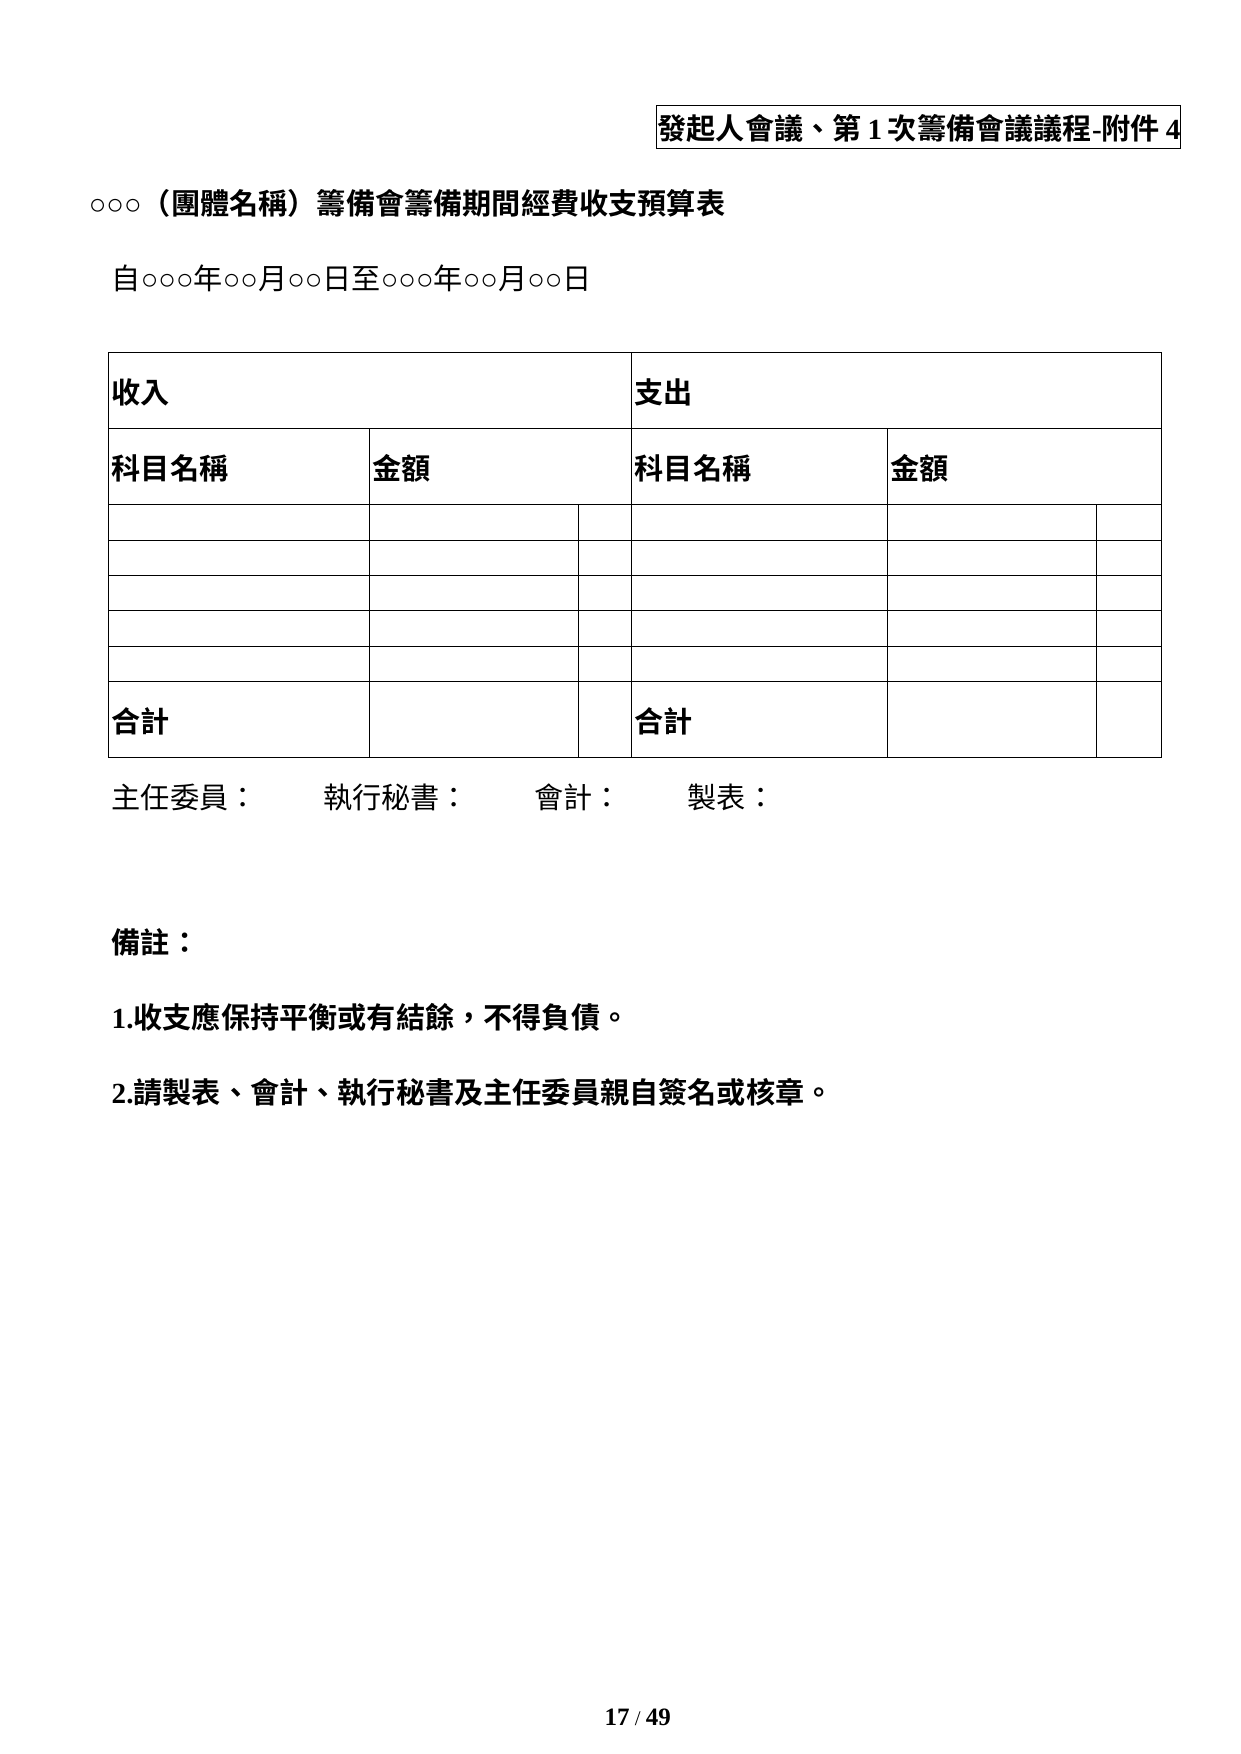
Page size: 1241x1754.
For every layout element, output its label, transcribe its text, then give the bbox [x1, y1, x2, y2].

table_cell [370, 505, 578, 539]
table_cell [888, 505, 1096, 539]
table_cell [632, 541, 887, 575]
table_cell [632, 647, 887, 681]
table_cell [109, 611, 369, 646]
table_cell [579, 682, 631, 757]
table_cell 金額 [888, 429, 1161, 504]
text 發起人會議、第1次籌備會議議程-附件4 [89, 89, 1181, 164]
table_cell 合計 [109, 682, 369, 757]
table_cell [632, 611, 887, 646]
table_cell 科目名稱 [632, 429, 887, 504]
table_cell 收入 [109, 353, 631, 428]
table_cell [109, 647, 369, 681]
table_cell [1097, 541, 1161, 575]
table_cell [632, 505, 887, 539]
table_cell [1097, 682, 1161, 757]
table_cell [109, 505, 369, 539]
table_cell 備註： 1.收支應保持平衡或有結餘，不得負債。 2.請製表、會計、執行秘書及主任委員親自簽名或核章。 [109, 871, 1161, 1128]
table_cell [370, 541, 578, 575]
table_cell 金額 [370, 429, 631, 504]
table_cell [579, 541, 631, 575]
table_cell [1097, 611, 1161, 646]
table_cell [579, 576, 631, 610]
table_cell [579, 505, 631, 539]
text ○○○（團體名稱）籌備會籌備期間經費收支預算表 [89, 164, 1181, 239]
table_cell [370, 647, 578, 681]
table_cell [109, 576, 369, 610]
table_cell [632, 576, 887, 610]
table_cell [888, 647, 1096, 681]
table_cell 科目名稱 [109, 429, 369, 504]
table_cell [370, 611, 578, 646]
table_cell 主任委員： 執行秘書： 會計： 製表： [109, 758, 1161, 871]
table_cell [888, 576, 1096, 610]
table_cell [888, 682, 1096, 757]
table_cell [109, 315, 1161, 352]
table_cell 合計 [632, 682, 887, 757]
table_cell [579, 647, 631, 681]
table_cell [109, 541, 369, 575]
table_cell [1097, 505, 1161, 539]
table_cell 支出 [632, 353, 1161, 428]
table_cell [1097, 576, 1161, 610]
table_cell [370, 682, 578, 757]
table_cell [370, 576, 578, 610]
table_cell [579, 611, 631, 646]
table_cell [888, 541, 1096, 575]
table_header 自○○○年○○月○○日至○○○年○○月○○日 [109, 240, 1161, 314]
table_cell [1097, 647, 1161, 681]
table_cell [888, 611, 1096, 646]
